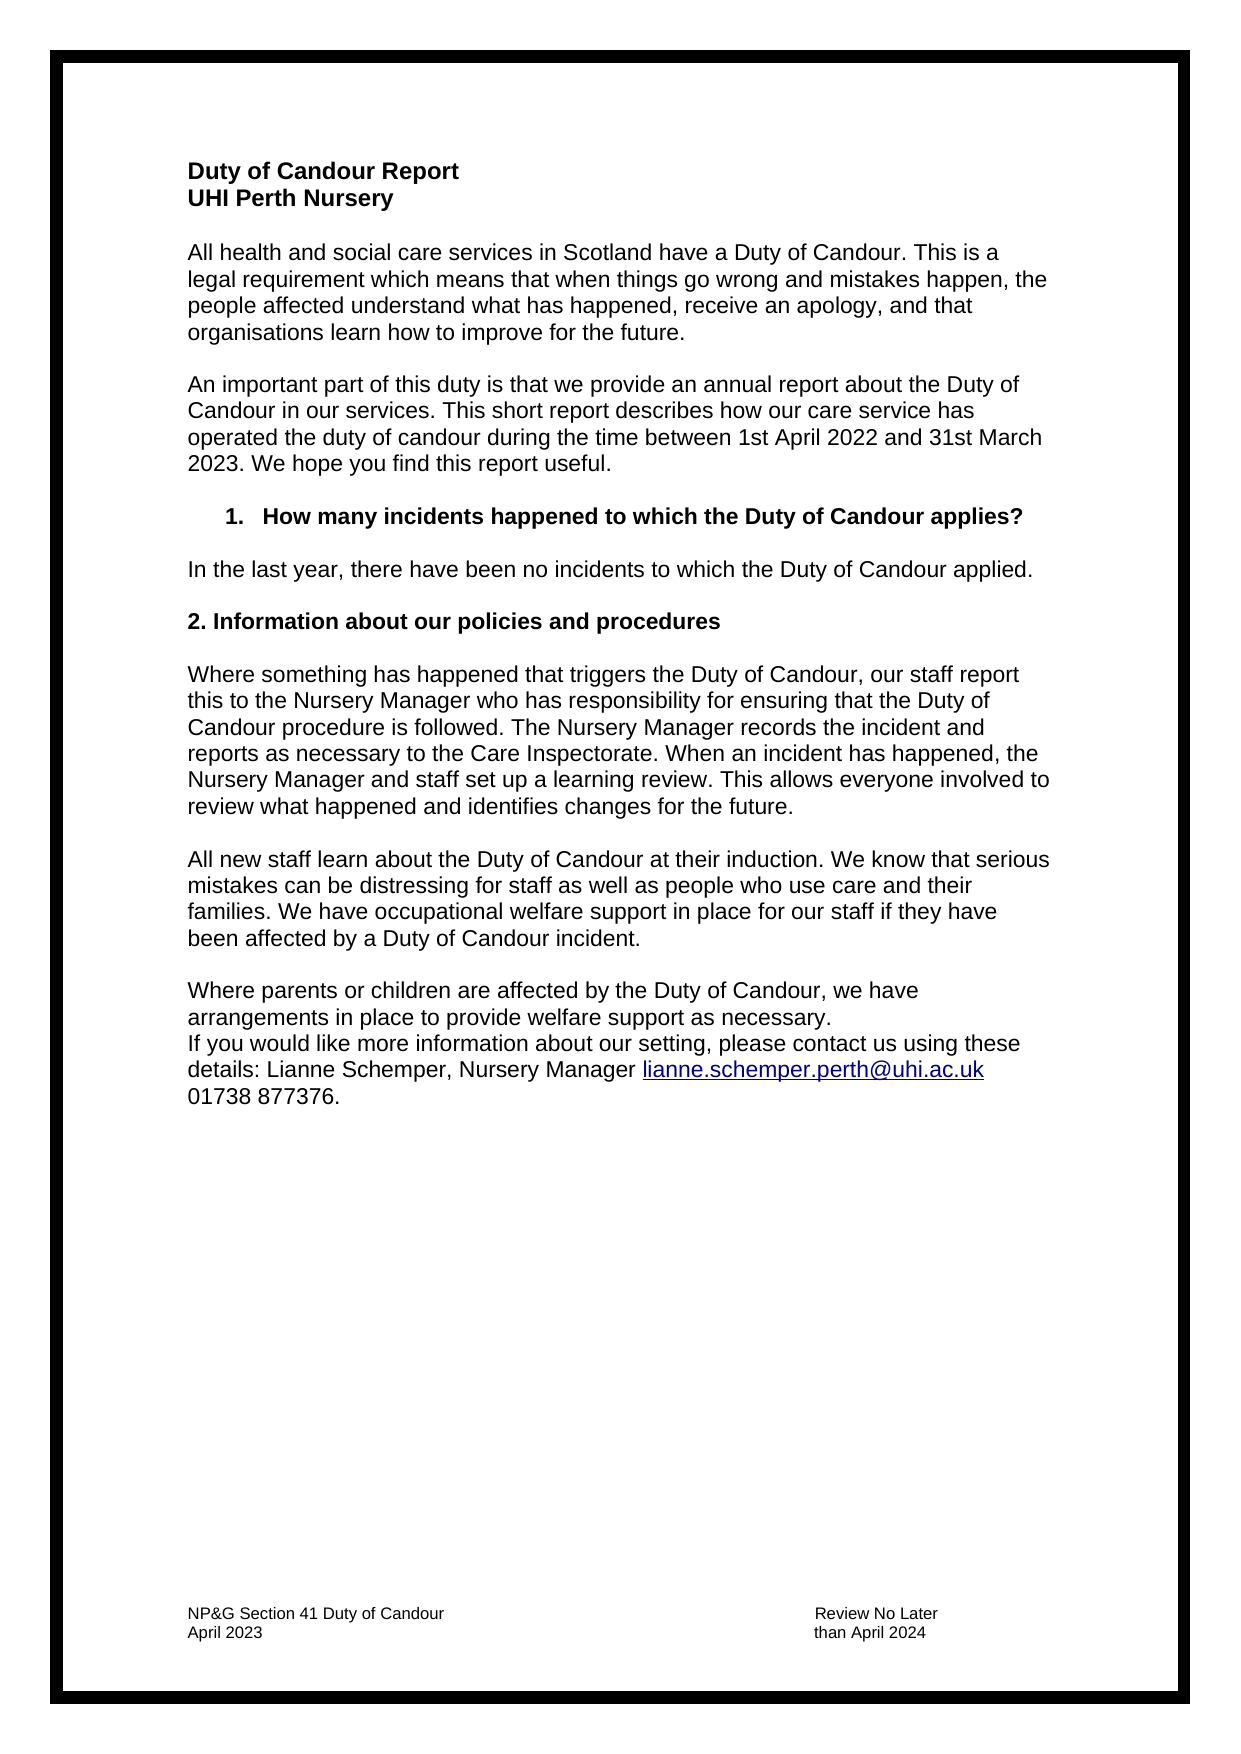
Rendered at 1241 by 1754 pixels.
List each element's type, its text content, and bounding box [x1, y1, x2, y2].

text All new staff learn about the Duty of Candour at their induction. We know that serious mistakes can be distressing for staff as well as people who use care and their families. We have occupational welfare support in place for our staff if they have been affected by a Duty of Candour incident. [187, 846, 1053, 951]
list How many incidents happened to which the Duty of Candour applies? [225, 503, 1053, 529]
text In the last year, there have been no incidents to which the Duty of Candour applied. [187, 556, 1053, 582]
text 2. Information about our policies and procedures [187, 608, 1053, 635]
text If you would like more information about our setting, please contact us using these details: Lianne Schemper, Nursery Manager lianne.schemper.perth@uhi.ac.uk [187, 1030, 1053, 1083]
text Where something has happened that triggers the Duty of Candour, our staff report this to the Nursery Manager who has responsibility for ensuring that the Duty of Candour procedure is followed. The Nursery Manager records the incident and reports as necessary to the Care Inspectorate. When an incident has happened, the Nursery Manager and staff set up a learning review. This allows everyone involved to review what happened and identifies changes for the future. [187, 661, 1053, 819]
text An important part of this duty is that we provide an annual report about the Duty of Candour in our services. This short report describes how our care service has operated the duty of candour during the time between 1st April 2022 and 31st March 2023. We hope you find this report useful. [187, 371, 1053, 477]
text 01738 877376. [187, 1083, 1053, 1109]
text UHI Perth Nursery [187, 184, 1053, 212]
text Duty of Candour Report [187, 157, 1053, 184]
text All health and social care services in Scotland have a Duty of Candour. This is a legal requirement which means that when things go wrong and mistakes happen, the people affected understand what has happened, receive an apology, and that organisations learn how to improve for the future. [187, 239, 1053, 345]
text Where parents or children are affected by the Duty of Candour, we have arrangements in place to provide welfare support as necessary. [187, 977, 1053, 1030]
